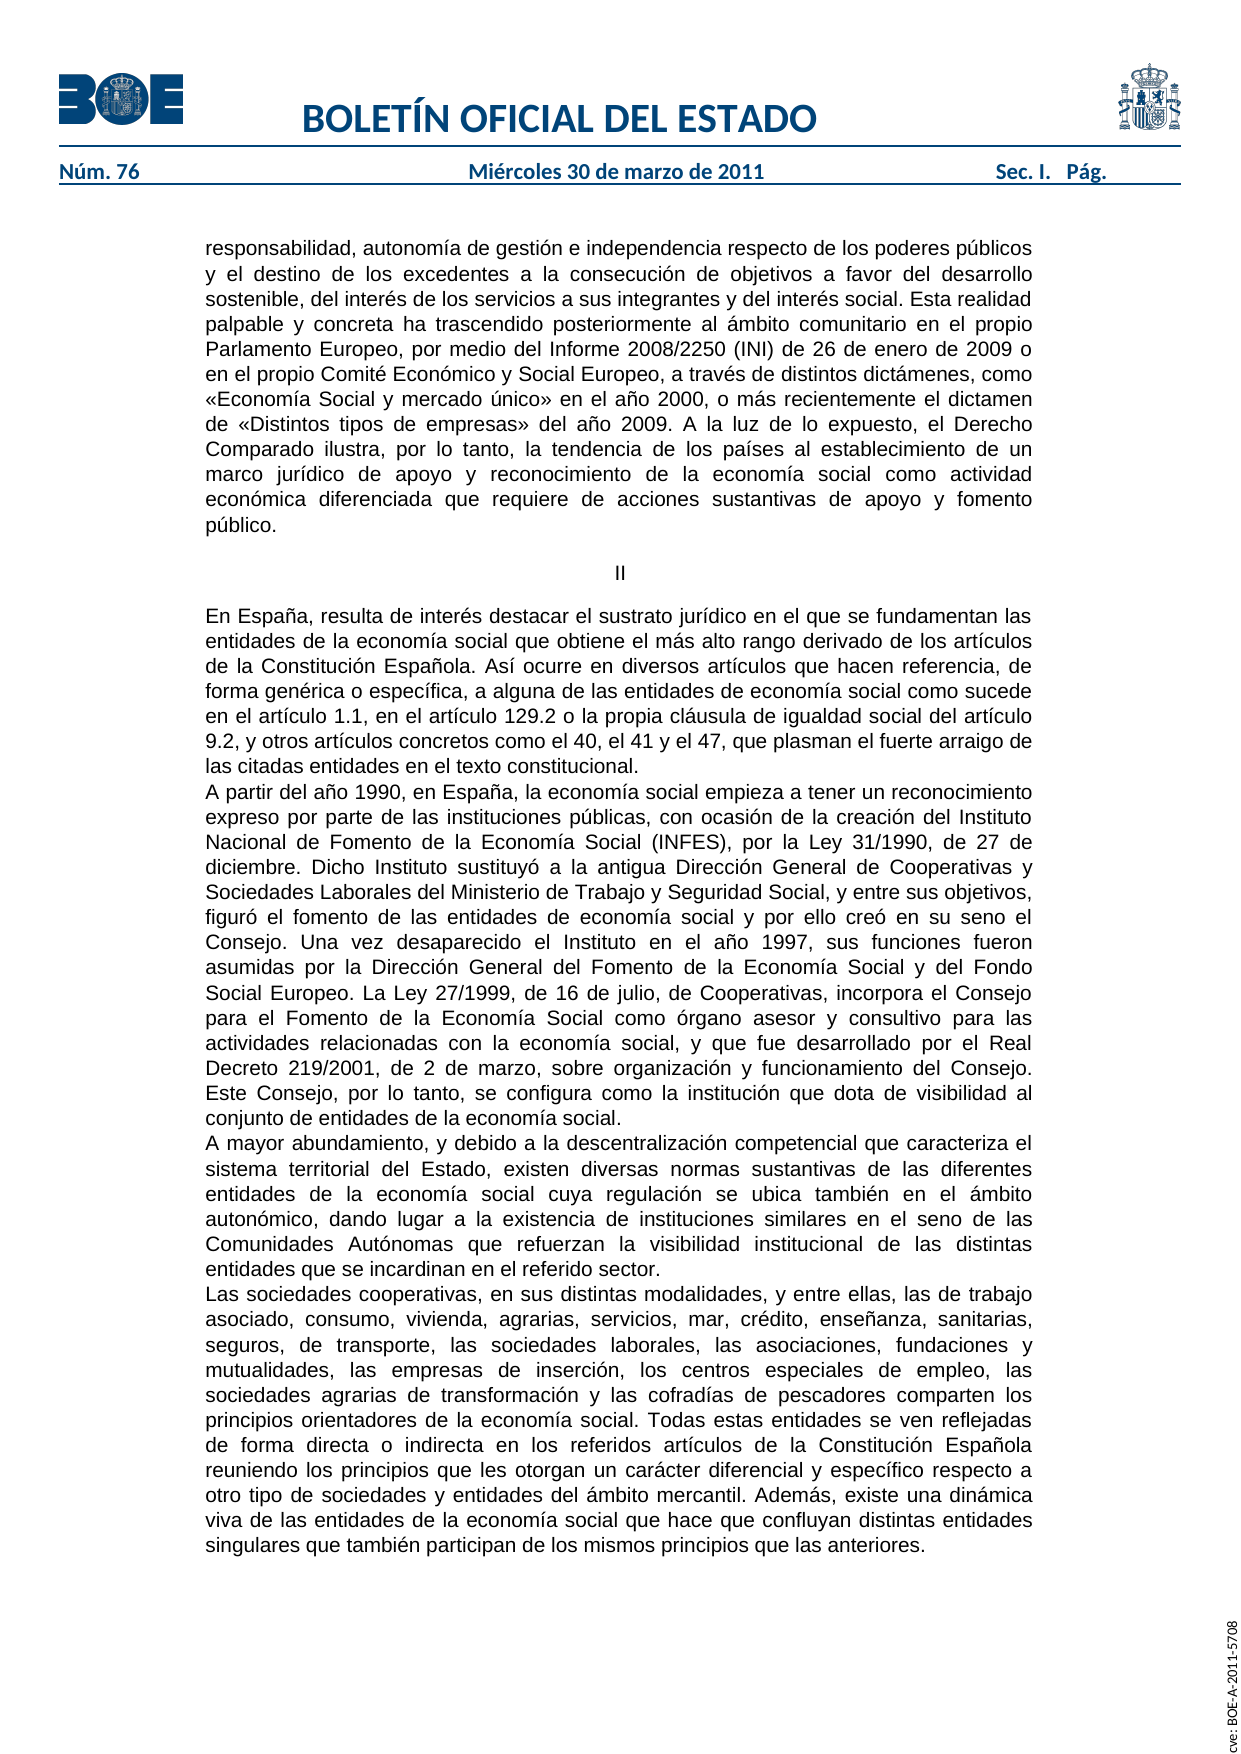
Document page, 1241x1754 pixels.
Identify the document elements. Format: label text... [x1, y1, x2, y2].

text responsabilidad, autonomía de gestión e independencia respecto de los poderes públicos y el destino de los excedentes a la consecución de objetivos a favor del desarrollo sostenible, del interés de los servicios a sus integrantes y del interés social. Esta realidad palpable y concreta ha trascendido posteriormente al ámbito comunitario en el propio Parlamento Europeo, por medio del Informe 2008/2250 (INI) de 26 de enero de 2009 o en el propio Comité Económico y Social Europeo, a través de distintos dictámenes, como «Economía Social y mercado único» en el año 2000, o más recientemente el dictamen de «Distintos tipos de empresas» del año 2009. A la luz de lo expuesto, el Derecho Comparado ilustra, por lo tanto, la tendencia de los países al establecimiento de un marco jurídico de apoyo y reconocimiento de la economía social como actividad económica diferenciada que requiere de acciones sustantivas de apoyo y fomento público. [205, 236, 1033, 536]
text Las sociedades cooperativas, en sus distintas modalidades, y entre ellas, las de trabajo asociado, consumo, vivienda, agrarias, servicios, mar, crédito, enseñanza, sanitarias, seguros, de transporte, las sociedades laborales, las asociaciones, fundaciones y mutualidades, las empresas de inserción, los centros especiales de empleo, las sociedades agrarias de transformación y las cofradías de pescadores comparten los principios orientadores de la economía social. Todas estas entidades se ven reflejadas de forma directa o indirecta en los referidos artículos de la Constitución Española reuniendo los principios que les otorgan un carácter diferencial y específico respecto a otro tipo de sociedades y entidades del ámbito mercantil. Además, existe una dinámica viva de las entidades de la economía social que hace que confluyan distintas entidades singulares que también participan de los mismos principios que las anteriores. [205, 1282, 1033, 1557]
text A partir del año 1990, en España, la economía social empieza a tener un reconocimiento expreso por parte de las instituciones públicas, con ocasión de la creación del Instituto Nacional de Fomento de la Economía Social (INFES), por la Ley 31/1990, de 27 de diciembre. Dicho Instituto sustituyó a la antigua Dirección General de Cooperativas y Sociedades Laborales del Ministerio de Trabajo y Seguridad Social, y entre sus objetivos, figuró el fomento de las entidades de economía social y por ello creó en su seno el Consejo. Una vez desaparecido el Instituto en el año 1997, sus funciones fueron asumidas por la Dirección General del Fomento de la Economía Social y del Fondo Social Europeo. La Ley 27/1999, de 16 de julio, de Cooperativas, incorpora el Consejo para el Fomento de la Economía Social como órgano asesor y consultivo para las actividades relacionadas con la economía social, y que fue desarrollado por el Real Decreto 219/2001, de 2 de marzo, sobre organización y funcionamiento del Consejo. Este Consejo, por lo tanto, se configura como la institución que dota de visibilidad al conjunto de entidades de la economía social. [205, 779, 1033, 1130]
text A mayor abundamiento, y debido a la descentralización competencial que caracteriza el sistema territorial del Estado, existen diversas normas sustantivas de las diferentes entidades de la economía social cuya regulación se ubica también en el ámbito autonómico, dando lugar a la existencia de instituciones similares en el seno de las Comunidades Autónomas que refuerzan la visibilidad institucional de las distintas entidades que se incardinan en el referido sector. [205, 1131, 1033, 1281]
text En España, resulta de interés destacar el sustrato jurídico en el que se fundamentan las entidades de la economía social que obtiene el más alto rango derivado de los artículos de la Constitución Española. Así ocurre en diversos artículos que hacen referencia, de forma genérica o específica, a alguna de las entidades de economía social como sucede en el artículo 1.1, en el artículo 129.2 o la propia cláusula de igualdad social del artículo 9.2, y otros artículos concretos como el 40, el 41 y el 47, que plasman el fuerte arraigo de las citadas entidades en el texto constitucional. [205, 603, 1033, 778]
text II [207, 561, 1033, 585]
